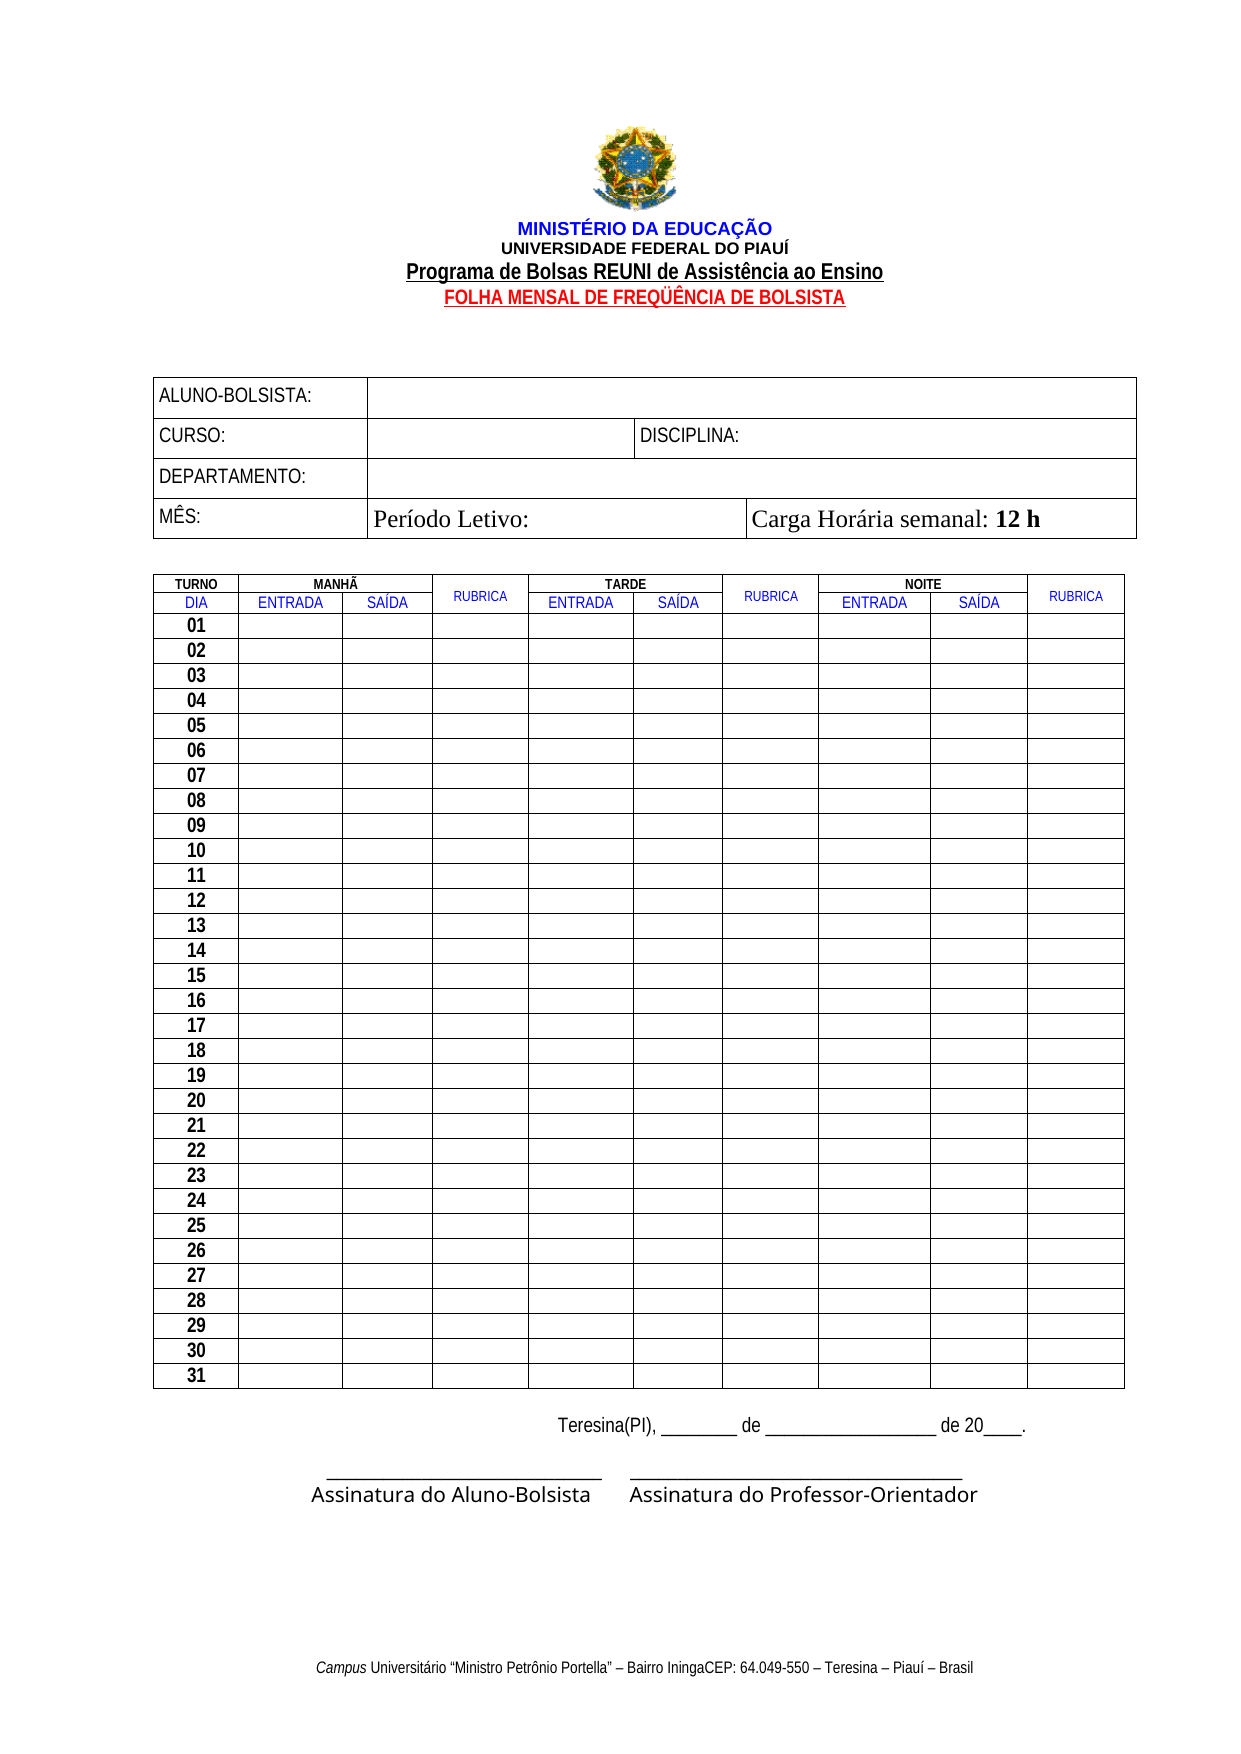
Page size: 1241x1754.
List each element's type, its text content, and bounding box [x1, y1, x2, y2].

table_cell [931, 664, 1027, 687]
table_cell [529, 714, 633, 737]
table_cell DIA [154, 593, 238, 612]
table_cell [931, 964, 1027, 987]
table_header TURNO [154, 575, 238, 592]
table_cell 20 [154, 1089, 238, 1112]
table_cell [723, 1264, 818, 1287]
table_cell [343, 1239, 432, 1262]
table_cell [819, 714, 930, 737]
table_cell [433, 914, 528, 937]
table_cell 16 [154, 989, 238, 1012]
table_cell [1028, 1239, 1124, 1262]
table_cell [634, 1064, 722, 1087]
table_cell [529, 764, 633, 787]
table_cell [433, 1039, 528, 1062]
table_cell [433, 1089, 528, 1112]
table_cell [343, 1089, 432, 1112]
table_cell [239, 1089, 342, 1112]
table_cell 28 [154, 1289, 238, 1312]
table_header RUBRICA [1028, 575, 1124, 612]
table_cell [529, 1314, 633, 1337]
table_cell [239, 639, 342, 662]
table_cell [634, 964, 722, 987]
table_cell [343, 839, 432, 862]
table_cell [634, 814, 722, 837]
table_cell [634, 914, 722, 937]
table_cell [819, 1139, 930, 1162]
table_cell [239, 1364, 342, 1387]
table_cell [433, 1214, 528, 1237]
table_cell 30 [154, 1339, 238, 1362]
table_cell [1028, 1139, 1124, 1162]
table_cell [433, 989, 528, 1012]
table_cell [819, 1114, 930, 1137]
table_cell [723, 964, 818, 987]
table_cell CURSO: [154, 419, 367, 458]
table_cell [1028, 1114, 1124, 1137]
table_cell [433, 639, 528, 662]
table_cell [931, 914, 1027, 937]
table_cell [931, 1014, 1027, 1037]
table_cell [819, 1189, 930, 1212]
table_cell [723, 1064, 818, 1087]
table_cell [819, 889, 930, 912]
table_cell 09 [154, 814, 238, 837]
table_cell [1028, 689, 1124, 712]
table_cell 06 [154, 739, 238, 762]
table_cell [343, 1114, 432, 1137]
table_cell [239, 864, 342, 887]
table_cell [634, 789, 722, 812]
table_cell 12 [154, 889, 238, 912]
table_cell [343, 989, 432, 1012]
table_cell [368, 459, 746, 498]
table_cell [1028, 764, 1124, 787]
table_cell [723, 1114, 818, 1137]
table_cell [634, 1089, 722, 1112]
table_cell [433, 1114, 528, 1137]
table_cell [239, 889, 342, 912]
table_cell [529, 1139, 633, 1162]
table_cell [723, 939, 818, 962]
table_cell [723, 914, 818, 937]
table_cell [723, 789, 818, 812]
table_cell [634, 1239, 722, 1262]
table_cell [239, 1164, 342, 1187]
table_cell [343, 1214, 432, 1237]
text Assinatura do Aluno-Bolsista Assinatura do Professor-Orientador [153, 1481, 1136, 1509]
table_header RUBRICA [433, 575, 528, 612]
table_cell [819, 964, 930, 987]
table_cell [239, 1214, 342, 1237]
table_cell [723, 1364, 818, 1387]
table_cell [723, 1314, 818, 1337]
table_cell [1028, 614, 1124, 637]
table_cell [746, 459, 1136, 498]
table_cell [343, 664, 432, 687]
table_cell [931, 1114, 1027, 1137]
table_cell [634, 839, 722, 862]
table_cell [239, 1139, 342, 1162]
table_cell [343, 1039, 432, 1062]
table_cell SAÍDA [343, 593, 432, 612]
table_cell [723, 989, 818, 1012]
table_cell [634, 989, 722, 1012]
table_cell 03 [154, 664, 238, 687]
table_cell 11 [154, 864, 238, 887]
table_cell [343, 739, 432, 762]
table_cell [634, 714, 722, 737]
table_cell [433, 1339, 528, 1362]
table_cell [239, 1314, 342, 1337]
table_cell [239, 689, 342, 712]
table_cell [819, 739, 930, 762]
table_cell 08 [154, 789, 238, 812]
table_cell [433, 889, 528, 912]
table_cell DEPARTAMENTO: [154, 459, 367, 498]
table_cell [343, 1264, 432, 1287]
table_cell [634, 889, 722, 912]
table_header NOITE [819, 575, 1027, 592]
table_cell 23 [154, 1164, 238, 1187]
table_cell [529, 639, 633, 662]
table_cell [433, 1014, 528, 1037]
table_cell [433, 689, 528, 712]
table_cell 21 [154, 1114, 238, 1137]
table_cell [343, 1339, 432, 1362]
table_cell [1028, 1064, 1124, 1087]
table_cell [343, 964, 432, 987]
table_cell [1028, 1314, 1124, 1337]
table_cell ENTRADA [239, 593, 342, 612]
table_cell 05 [154, 714, 238, 737]
table_cell [819, 664, 930, 687]
table_cell [819, 839, 930, 862]
table_cell [433, 714, 528, 737]
table_cell [529, 1064, 633, 1087]
table_cell [343, 789, 432, 812]
table_cell 24 [154, 1189, 238, 1212]
table_cell [634, 1289, 722, 1312]
table_cell [819, 614, 930, 637]
table_cell [239, 1289, 342, 1312]
table_cell [239, 1239, 342, 1262]
table_cell [433, 1139, 528, 1162]
table_cell [529, 839, 633, 862]
table_cell [343, 1314, 432, 1337]
table_cell SAÍDA [931, 593, 1027, 612]
table_cell [634, 1339, 722, 1362]
table_cell [931, 1139, 1027, 1162]
table_header TARDE [529, 575, 722, 592]
table_cell [529, 1189, 633, 1212]
table_cell [931, 1289, 1027, 1312]
table_cell [239, 1189, 342, 1212]
table_cell [723, 1289, 818, 1312]
table_cell [931, 789, 1027, 812]
table_cell [343, 1164, 432, 1187]
table_cell [343, 889, 432, 912]
table_cell [931, 1064, 1027, 1087]
table_cell [634, 764, 722, 787]
table_cell [1028, 714, 1124, 737]
table_cell [819, 914, 930, 937]
table_cell 17 [154, 1014, 238, 1037]
table_cell [343, 864, 432, 887]
table_cell [1028, 1039, 1124, 1062]
table_cell [931, 1089, 1027, 1112]
table_cell [529, 1164, 633, 1187]
table_cell 26 [154, 1239, 238, 1262]
table_cell [239, 839, 342, 862]
table_cell [723, 764, 818, 787]
table_cell [239, 989, 342, 1012]
table_cell [433, 1164, 528, 1187]
table_cell [433, 1314, 528, 1337]
table_cell [529, 964, 633, 987]
table_cell [634, 614, 722, 637]
text _____________________________ ___________________________________ [153, 1457, 1136, 1481]
table_cell [634, 1114, 722, 1137]
table_cell [239, 614, 342, 637]
table_cell [931, 889, 1027, 912]
table_cell 19 [154, 1064, 238, 1087]
table_cell [634, 1264, 722, 1287]
table_cell [723, 689, 818, 712]
table_cell [529, 614, 633, 637]
table_cell [723, 1164, 818, 1187]
table_cell [343, 614, 432, 637]
table_cell [239, 664, 342, 687]
table_cell [723, 664, 818, 687]
table_cell [931, 1164, 1027, 1187]
table_cell [529, 689, 633, 712]
table_cell [931, 1189, 1027, 1212]
table_cell [343, 914, 432, 937]
table_cell [931, 939, 1027, 962]
table_cell [931, 764, 1027, 787]
table_cell [529, 1289, 633, 1312]
table_cell [931, 814, 1027, 837]
table_cell ENTRADA [819, 593, 930, 612]
table_cell [723, 1139, 818, 1162]
table_cell 07 [154, 764, 238, 787]
table_cell SAÍDA [634, 593, 722, 612]
table_cell [931, 1339, 1027, 1362]
table_cell [529, 1039, 633, 1062]
table_cell [634, 1164, 722, 1187]
table_cell [723, 614, 818, 637]
table_cell [529, 1339, 633, 1362]
table_cell [1028, 939, 1124, 962]
table_cell 22 [154, 1139, 238, 1162]
table_cell [819, 1089, 930, 1112]
table_cell 01 [154, 614, 238, 637]
table_header MANHÃ [239, 575, 432, 592]
table_cell [634, 1014, 722, 1037]
table_cell [634, 739, 722, 762]
table_cell [723, 839, 818, 862]
table_cell [529, 1014, 633, 1037]
table_cell [1028, 1364, 1124, 1387]
table_cell 15 [154, 964, 238, 987]
table_cell [634, 639, 722, 662]
table_cell [931, 1239, 1027, 1262]
table_cell [239, 1339, 342, 1362]
table_cell [343, 764, 432, 787]
table_cell [1028, 639, 1124, 662]
table_cell [931, 1314, 1027, 1337]
table_cell 13 [154, 914, 238, 937]
table_cell 04 [154, 689, 238, 712]
table_cell [1028, 864, 1124, 887]
table_cell [529, 1239, 633, 1262]
table_cell [239, 1014, 342, 1037]
table_cell [723, 1039, 818, 1062]
table_cell [819, 1314, 930, 1337]
table_cell [343, 814, 432, 837]
table_cell [819, 814, 930, 837]
table_cell [931, 714, 1027, 737]
table_cell [931, 839, 1027, 862]
table_cell [239, 714, 342, 737]
table_cell [634, 1189, 722, 1212]
table_cell [723, 1339, 818, 1362]
table_cell [433, 1289, 528, 1312]
table_cell 29 [154, 1314, 238, 1337]
table_cell [723, 739, 818, 762]
table_cell [634, 1364, 722, 1387]
table_cell [634, 689, 722, 712]
table_cell [239, 1064, 342, 1087]
table_cell [343, 714, 432, 737]
table_cell [723, 1239, 818, 1262]
table_cell [819, 764, 930, 787]
table_cell [433, 739, 528, 762]
table_cell [931, 989, 1027, 1012]
table_cell [433, 664, 528, 687]
table_cell [433, 764, 528, 787]
table_cell MÊS: [154, 499, 367, 538]
table_cell ENTRADA [529, 593, 633, 612]
table_cell [1028, 1014, 1124, 1037]
table_cell [433, 789, 528, 812]
table_cell [239, 1114, 342, 1137]
table_cell [433, 614, 528, 637]
table_cell [931, 1039, 1027, 1062]
table_cell [1028, 739, 1124, 762]
table_header RUBRICA [723, 575, 818, 612]
table_cell [1028, 964, 1124, 987]
table_cell [343, 1189, 432, 1212]
table_cell [239, 914, 342, 937]
table_cell [1028, 839, 1124, 862]
table_cell [819, 1289, 930, 1312]
table_cell [931, 639, 1027, 662]
table_cell [433, 1064, 528, 1087]
table_cell [1028, 1214, 1124, 1237]
table_cell [529, 1364, 633, 1387]
table_cell [723, 1014, 818, 1037]
table_header ALUNO-BOLSISTA: [154, 378, 367, 417]
table_cell [343, 639, 432, 662]
table_cell [819, 1014, 930, 1037]
table_cell [529, 989, 633, 1012]
table_cell [931, 1364, 1027, 1387]
table_cell 18 [154, 1039, 238, 1062]
table_cell [529, 914, 633, 937]
table_cell [529, 939, 633, 962]
table_cell [634, 939, 722, 962]
table_cell [723, 1089, 818, 1112]
table_cell [931, 614, 1027, 637]
table_cell [931, 1214, 1027, 1237]
table_cell [433, 1189, 528, 1212]
table_cell [772, 419, 1136, 458]
table_cell [1028, 1339, 1124, 1362]
table_cell [931, 739, 1027, 762]
table_cell [433, 814, 528, 837]
table_cell [819, 1164, 930, 1187]
table_cell [723, 814, 818, 837]
table_cell [1028, 1289, 1124, 1312]
table_cell [343, 1139, 432, 1162]
table_cell [1028, 989, 1124, 1012]
table_cell [343, 689, 432, 712]
table_cell [723, 714, 818, 737]
picture [593, 126, 677, 212]
table_cell 31 [154, 1364, 238, 1387]
table_cell [723, 1189, 818, 1212]
table_cell [1028, 914, 1124, 937]
table_cell [634, 1139, 722, 1162]
table_cell [819, 989, 930, 1012]
table_cell [1028, 789, 1124, 812]
table_cell [723, 1214, 818, 1237]
table_cell 14 [154, 939, 238, 962]
table_cell [433, 964, 528, 987]
table_cell [1028, 1164, 1124, 1187]
table_cell [529, 739, 633, 762]
table_cell DISCIPLINA: [635, 419, 772, 458]
table_cell [723, 639, 818, 662]
table_cell 25 [154, 1214, 238, 1237]
table_cell [819, 639, 930, 662]
table_cell [1028, 664, 1124, 687]
table_cell [634, 1314, 722, 1337]
table_cell [529, 864, 633, 887]
table_cell [343, 1364, 432, 1387]
table_cell [529, 1114, 633, 1137]
table_cell [433, 839, 528, 862]
table_cell [819, 1264, 930, 1287]
table_cell [819, 1364, 930, 1387]
table_cell [239, 764, 342, 787]
table_cell [1028, 1264, 1124, 1287]
table_cell [819, 1214, 930, 1237]
table_cell [529, 1214, 633, 1237]
table_cell [529, 1089, 633, 1112]
table_cell [343, 1064, 432, 1087]
table_cell [239, 939, 342, 962]
table_cell [239, 964, 342, 987]
table_cell 02 [154, 639, 238, 662]
table_cell [723, 889, 818, 912]
table_cell [433, 939, 528, 962]
table_cell [239, 789, 342, 812]
table_cell 27 [154, 1264, 238, 1287]
table_cell [819, 939, 930, 962]
table_cell [819, 789, 930, 812]
table_cell 10 [154, 839, 238, 862]
table_cell [931, 689, 1027, 712]
table_cell [1028, 814, 1124, 837]
table_cell [819, 1339, 930, 1362]
table_cell [433, 1364, 528, 1387]
table_cell [343, 1289, 432, 1312]
table_cell Carga Horária semanal: 12 h [747, 499, 1136, 538]
table_cell [819, 1239, 930, 1262]
table_cell [634, 864, 722, 887]
table_cell [239, 814, 342, 837]
table_header [368, 378, 1136, 417]
table_cell [529, 889, 633, 912]
table_cell [634, 664, 722, 687]
table_cell [634, 1039, 722, 1062]
table_cell [433, 1264, 528, 1287]
table_cell [819, 1064, 930, 1087]
table_cell [1028, 1189, 1124, 1212]
table_cell [819, 689, 930, 712]
table_cell [529, 789, 633, 812]
table_cell [343, 1014, 432, 1037]
table_cell [529, 664, 633, 687]
table_cell [723, 864, 818, 887]
table_cell [634, 1214, 722, 1237]
table_cell [1028, 1089, 1124, 1112]
table_cell [819, 1039, 930, 1062]
table_cell [239, 1264, 342, 1287]
table_cell [931, 1264, 1027, 1287]
table_cell [529, 1264, 633, 1287]
table_cell [529, 814, 633, 837]
table_cell [239, 1039, 342, 1062]
table_cell [433, 864, 528, 887]
text Teresina(PI), ________ de __________________ de 20____. [153, 1413, 1136, 1437]
table_cell [343, 939, 432, 962]
table_cell [931, 864, 1027, 887]
table_cell [433, 1239, 528, 1262]
table_cell [239, 739, 342, 762]
table_cell [819, 864, 930, 887]
table_cell Período Letivo: [368, 499, 746, 538]
table_cell [368, 419, 634, 458]
table_cell [1028, 889, 1124, 912]
